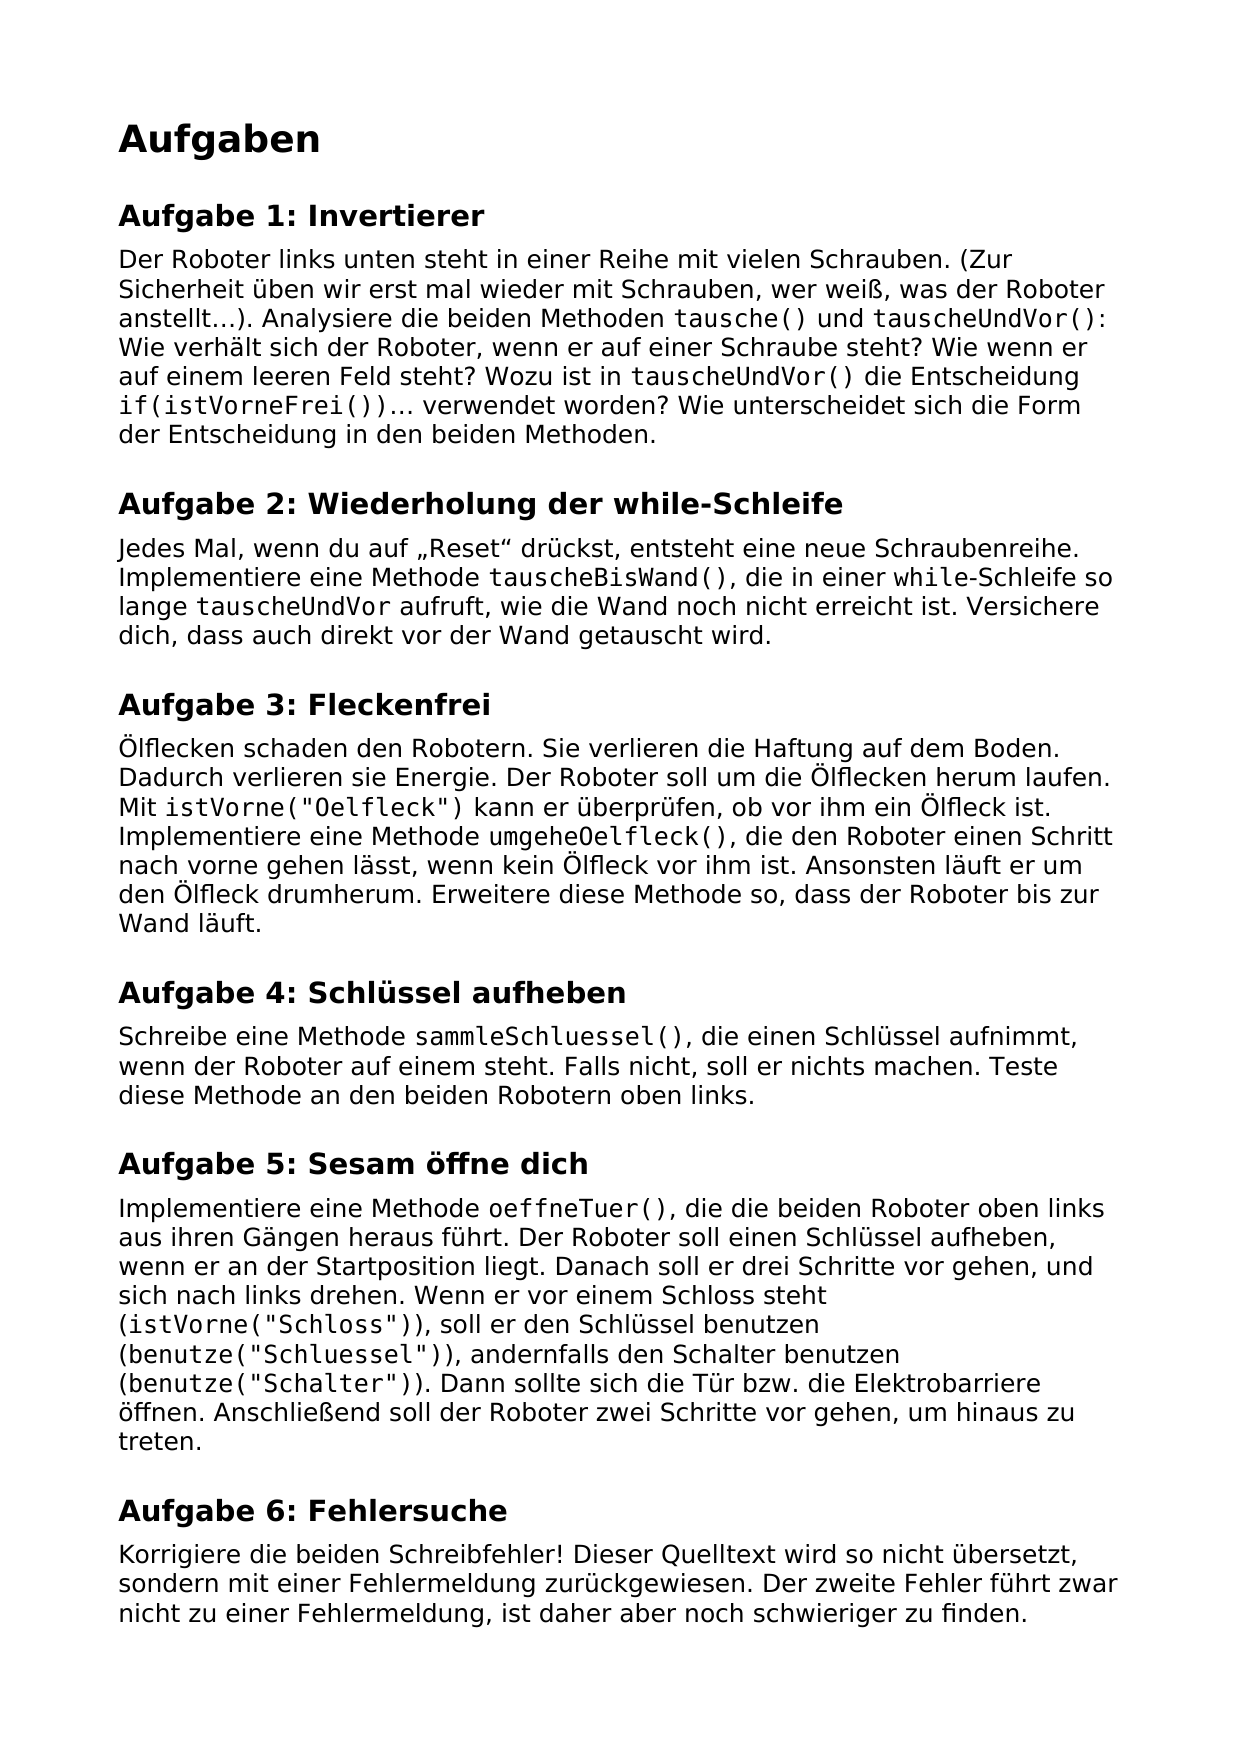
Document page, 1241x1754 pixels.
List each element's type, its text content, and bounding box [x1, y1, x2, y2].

text Der Roboter links unten steht in einer Reihe mit vielen Schrauben. (Zur Sicherheit üben wir erst mal wieder mit Schrauben, wer weiß, was der Roboter anstellt…). Analysiere die beiden Methoden tausche() und tauscheUndVor(): Wie verhält sich der Roboter, wenn er auf einer Schraube steht? Wie wenn er auf einem leeren Feld steht? Wozu ist in tauscheUndVor() die Entscheidung if(istVorneFrei())… verwendet worden? Wie unterscheidet sich die Form der Entscheidung in den beiden Methoden. [118, 246, 1122, 450]
text Korrigiere die beiden Schreibfehler! Dieser Quell­text wird so nicht übersetzt, sondern mit einer Fehler­meldung zurückgewiesen. Der zweite Fehler führt zwar nicht zu einer Fehlermeldung, ist daher aber noch schwieriger zu finden. [118, 1541, 1122, 1628]
text Jedes Mal, wenn du auf „Reset“ drückst, entsteht eine neue Schraubenreihe. Implementiere eine Methode tauscheBisWand(), die in einer while-Schleife so lange tauscheUndVor aufruft, wie die Wand noch nicht erreicht ist. Versichere dich, dass auch direkt vor der Wand getauscht wird. [118, 534, 1122, 651]
text Schreibe eine Methode sammleSchluessel(), die einen Schlüssel aufnimmt, wenn der Roboter auf einem steht. Falls nicht, soll er nichts machen. Teste diese Methode an den beiden Robotern oben links. [118, 1023, 1122, 1110]
subtitle Aufgabe 3: Fleckenfrei [118, 688, 1122, 722]
subtitle Aufgaben [118, 118, 1122, 162]
subtitle Aufgabe 2: Wiederholung der while-Schleife [118, 487, 1122, 521]
text Implementiere eine Methode oeffneTuer(), die die beiden Roboter oben links aus ihren Gängen heraus führt. Der Roboter soll einen Schlüssel aufheben, wenn er an der Startposition liegt. Danach soll er drei Schritte vor gehen, und sich nach links drehen. Wenn er vor einem Schloss steht (istVorne("Schloss")), soll er den Schlüssel benutzen (benutze("Schluessel")), andernfalls den Schalter benutzen (benutze("Schalter")). Dann sollte sich die Tür bzw. die Elektrobarriere öffnen. Anschließend soll der Roboter zwei Schritte vor gehen, um hinaus zu treten. [118, 1194, 1122, 1457]
text Ölflecken schaden den Robotern. Sie verlieren die Haftung auf dem Boden. Dadurch verlieren sie Energie. Der Roboter soll um die Ölflecken herum laufen. Mit istVorne("Oelfleck") kann er überprüfen, ob vor ihm ein Ölfleck ist. Implementiere eine Methode umgeheOelfleck(), die den Roboter einen Schritt nach vorne gehen lässt, wenn kein Ölfleck vor ihm ist. Ansonsten läuft er um den Ölfleck drumherum. Erweitere diese Methode so, dass der Roboter bis zur Wand läuft. [118, 734, 1122, 939]
subtitle Aufgabe 5: Sesam öffne dich [118, 1148, 1122, 1182]
subtitle Aufgabe 6: Fehlersuche [118, 1494, 1122, 1528]
subtitle Aufgabe 1: Invertierer [118, 199, 1122, 233]
subtitle Aufgabe 4: Schlüssel aufheben [118, 976, 1122, 1010]
